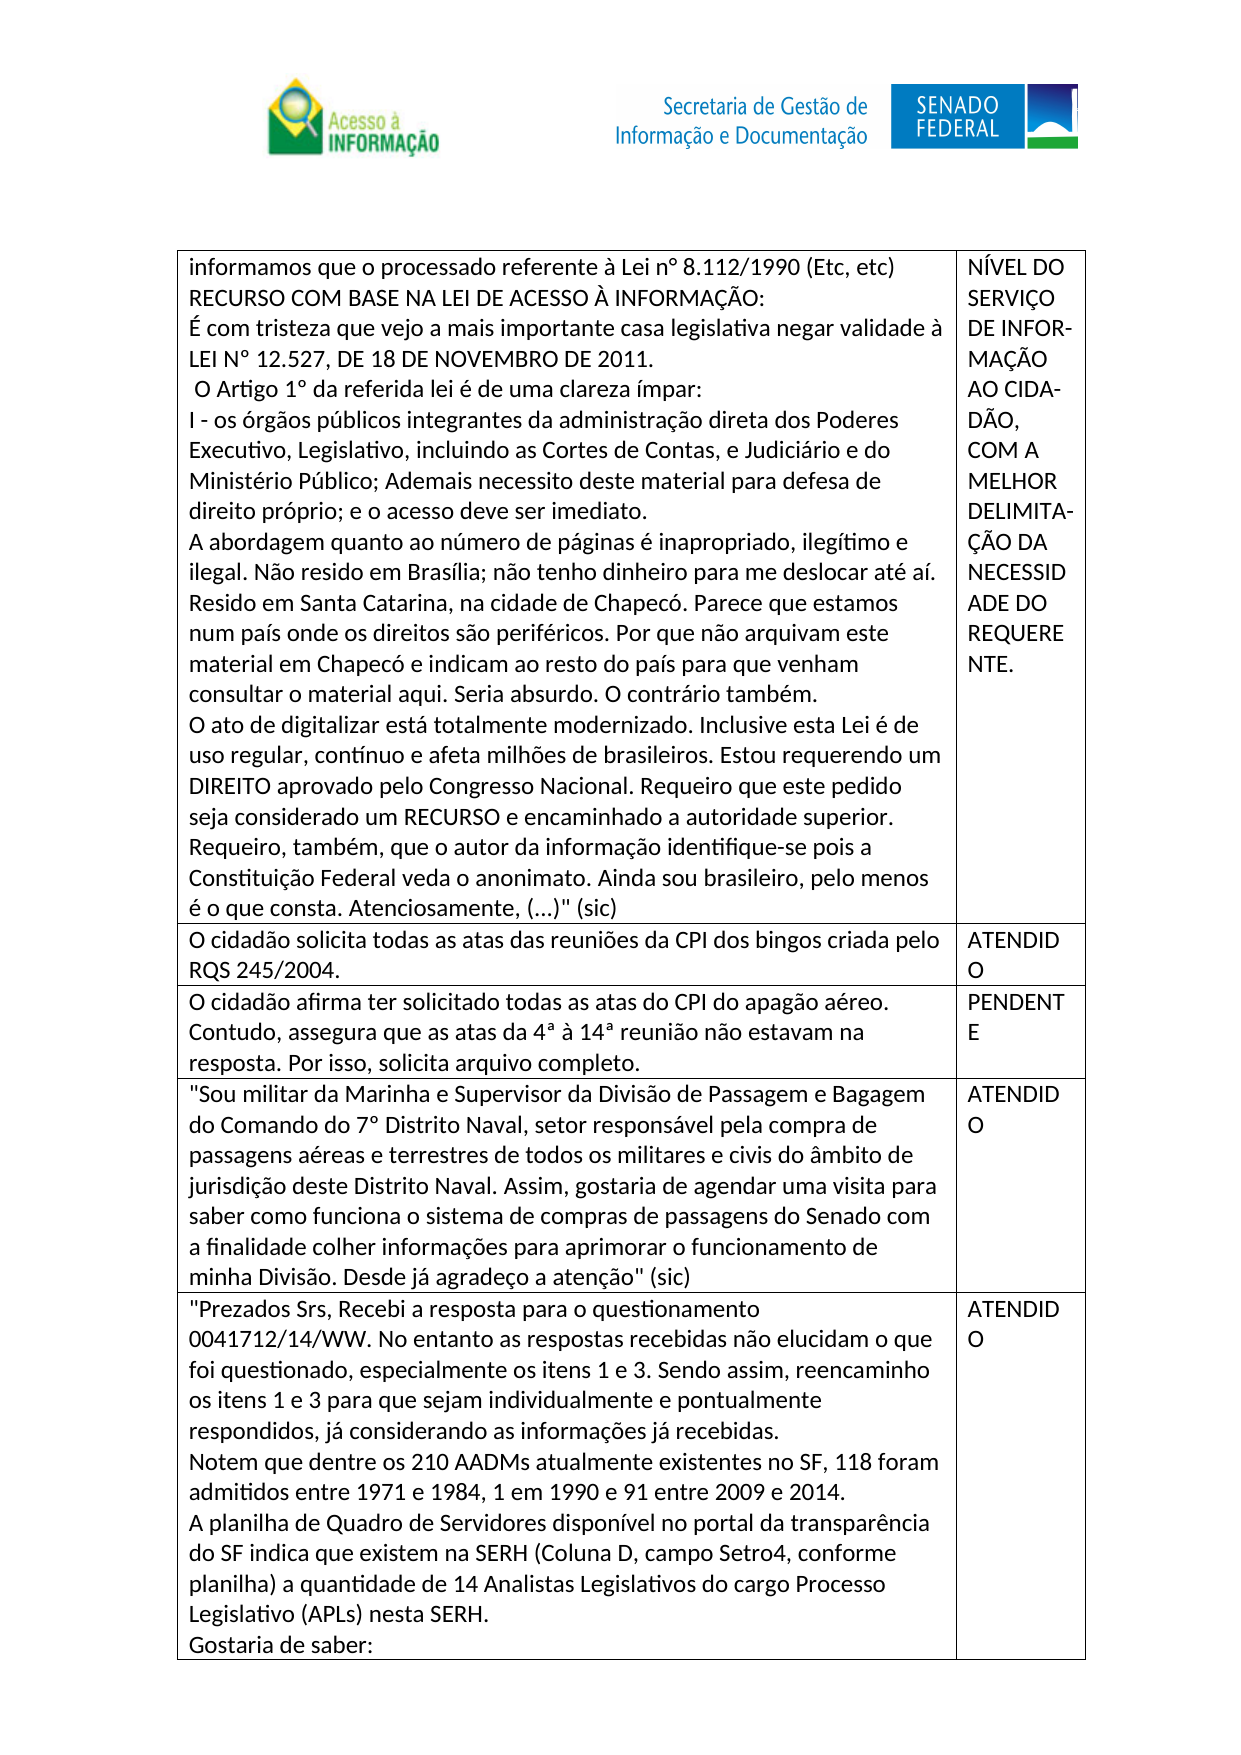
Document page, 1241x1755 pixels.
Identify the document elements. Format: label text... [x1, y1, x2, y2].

table_cell "Sou militar da Marinha e Supervisor da Divisão de Passagem e Bagagem do Comando do 7º Distrito Naval, setor responsável pela compra de passagens aéreas e terrestres de todos os militares e civis do âmbito de jurisdição deste Distrito Naval. Assim, gostaria de agendar uma visita para saber como funciona o sistema de compras de passagens do Senado com a finalidade colher informações para aprimorar o funcionamento de minha Divisão. Desde já agradeço a atenção" (sic) [178, 1079, 956, 1292]
table_cell ATENDIDO [957, 1293, 1085, 1659]
table_cell PENDENTE [957, 986, 1085, 1077]
table_cell "Prezados Srs, Recebi a resposta para o questionamento 0041712/14/WW. No entanto as respostas recebidas não elucidam o que foi questionado, especialmente os itens 1 e 3. Sendo assim, reencaminho os itens 1 e 3 para que sejam individualmente e pontualmente respondidos, já considerando as informações já recebidas. Notem que dentre os 210 AADMs atualmente existentes no SF, 118 foram admitidos entre 1971 e 1984, 1 em 1990 e 91 entre 2009 e 2014. A planilha de Quadro de Servidores disponível no portal da transparência do SF indica que existem na SERH (Coluna D, campo Setro4, conforme planilha) a quantidade de 14 Analistas Legislativos do cargo Processo Legislativo (APLs) nesta SERH. Gostaria de saber: [178, 1293, 956, 1659]
table_cell ATENDIDO [957, 1079, 1085, 1292]
table_cell ATENDIDO [957, 924, 1085, 985]
table_cell informamos que o processado referente à Lei n° 8.112/1990 (Etc, etc) RECURSO COM BASE NA LEI DE ACESSO À INFORMAÇÃO: É com tristeza que vejo a mais importante casa legislativa negar validade à LEI Nº 12.527, DE 18 DE NOVEMBRO DE 2011. O Artigo 1º da referida lei é de uma clareza ímpar: I - os órgãos públicos integrantes da administração direta dos Poderes Executivo, Legislativo, incluindo as Cortes de Contas, e Judiciário e do Ministério Público; Ademais necessito deste material para defesa de direito próprio; e o acesso deve ser imediato. A abordagem quanto ao número de páginas é inapropriado, ilegítimo e ilegal. Não resido em Brasília; não tenho dinheiro para me deslocar até aí. Resido em Santa Catarina, na cidade de Chapecó. Parece que estamos num país onde os direitos são periféricos. Por que não arquivam este material em Chapecó e indicam ao resto do país para que venham consultar o material aqui. Seria absurdo. O contrário também. O ato de digitalizar está totalmente modernizado. Inclusive esta Lei é de uso regular, contínuo e afeta milhões de brasileiros. Estou requerendo um DIREITO aprovado pelo Congresso Nacional. Requeiro que este pedido seja considerado um RECURSO e encaminhado a autoridade superior. Requeiro, também, que o autor da informação identifique-se pois a Constituição Federal veda o anonimato. Ainda sou brasileiro, pelo menos é o que consta. Atenciosamente, (...)" (sic) [178, 251, 956, 923]
table_cell O cidadão solicita todas as atas das reuniões da CPI dos bingos criada pelo RQS 245/2004. [178, 924, 956, 985]
table_cell O cidadão afirma ter solicitado todas as atas do CPI do apagão aéreo. Contudo, assegura que as atas da 4ª à 14ª reunião não estavam na resposta. Por isso, solicita arquivo completo. [178, 986, 956, 1077]
table_cell NÍVEL DO SERVIÇO DE INFOR-MAÇÃO AO CIDA-DÃO, COM A MELHOR DELIMITA-ÇÃO DA NECESSIDADE DO REQUERENTE. [957, 251, 1085, 923]
